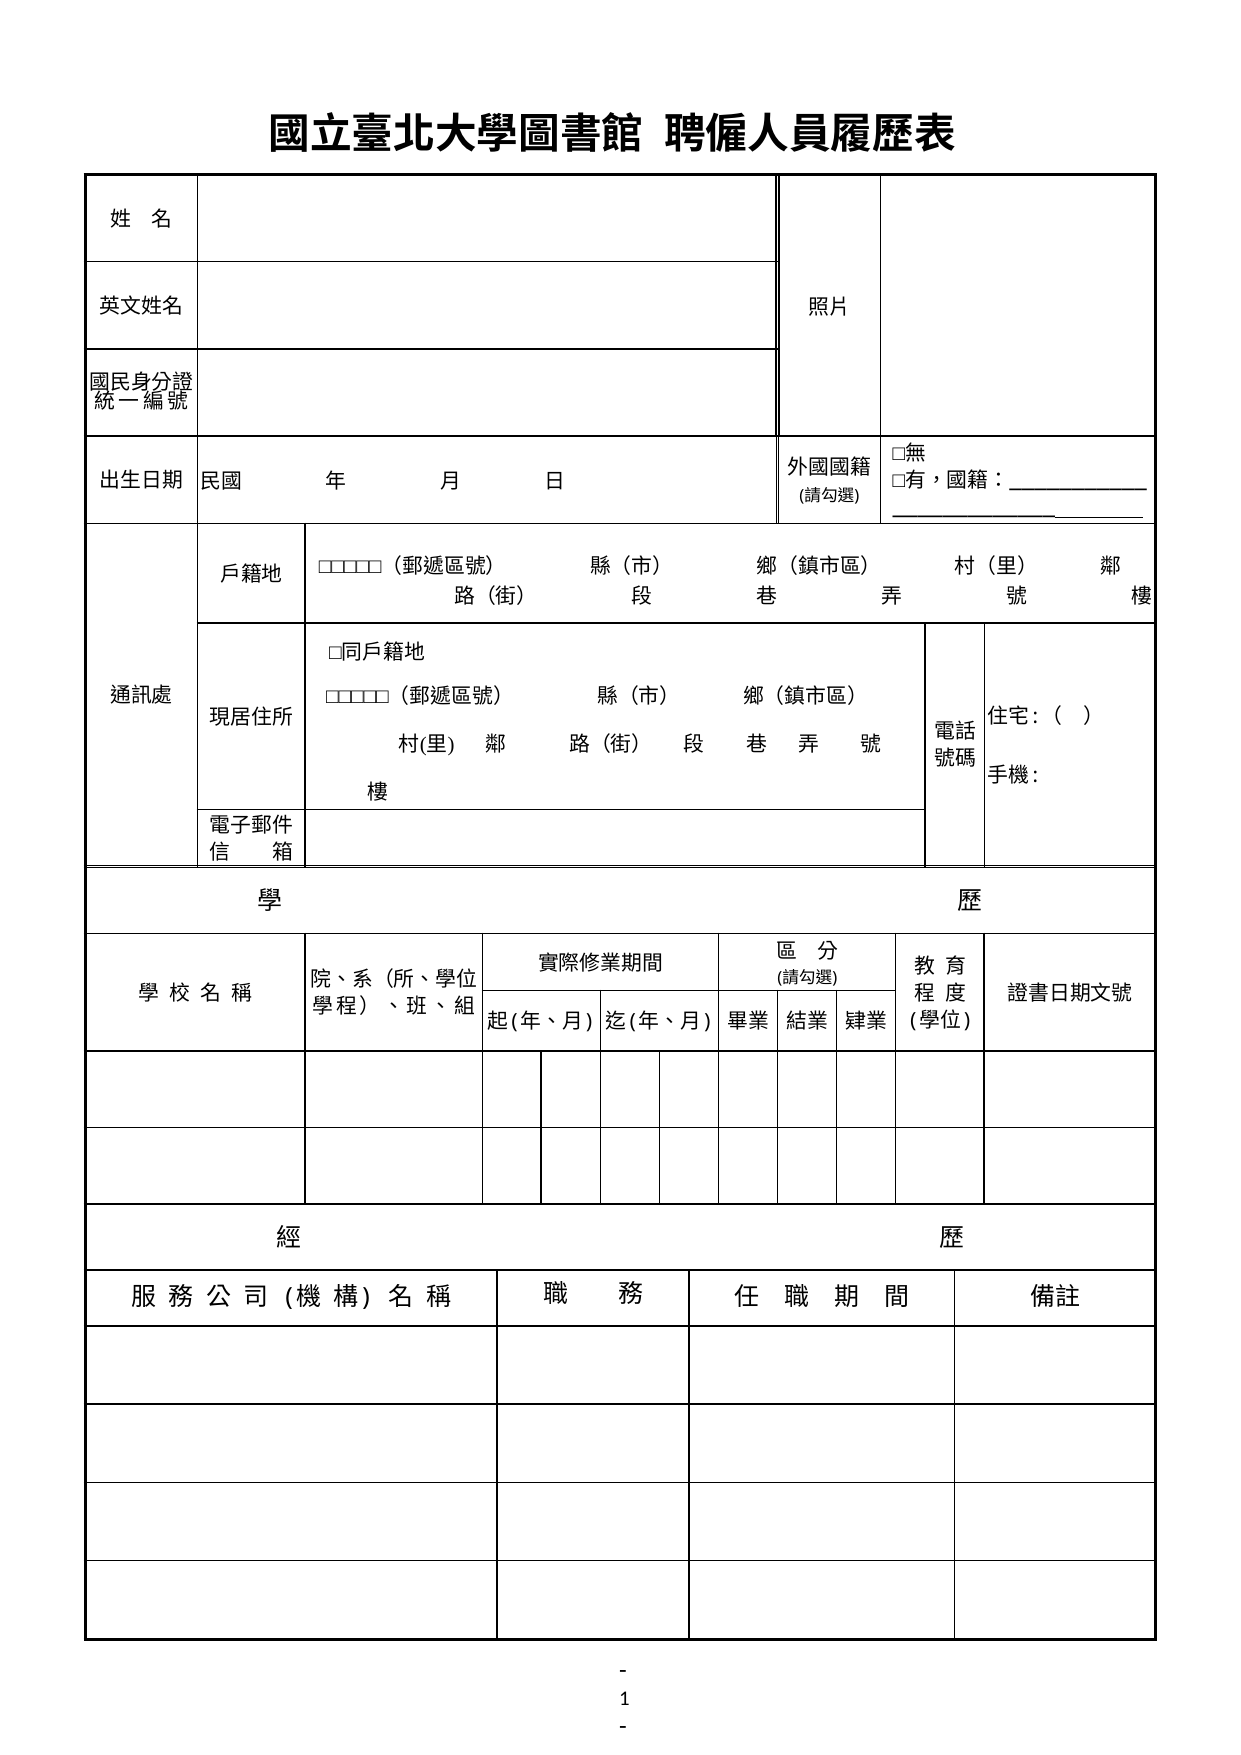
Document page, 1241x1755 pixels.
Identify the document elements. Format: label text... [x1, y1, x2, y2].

table_cell 實際修業期間 [483, 934, 718, 989]
table_cell 電子郵件 信 箱 [198, 810, 304, 865]
table_cell [498, 1483, 688, 1559]
table_cell 院、系（所、學位 學程）、班、組 [306, 934, 482, 1050]
table_cell 職 務 [498, 1271, 688, 1325]
table_cell 畢業 [719, 991, 777, 1050]
table_cell [87, 1561, 496, 1638]
table_cell [87, 1483, 496, 1559]
table_cell [837, 1128, 895, 1203]
table_cell [690, 1561, 954, 1638]
table_cell 起(年、月) [483, 991, 600, 1050]
table_cell [306, 810, 924, 865]
table_cell 英文姓名 [87, 262, 197, 348]
table_cell [483, 1128, 540, 1203]
table_cell [306, 1052, 482, 1127]
table_cell [542, 1052, 600, 1127]
table_cell 學 校 名 稱 [87, 934, 304, 1050]
table_cell [955, 1327, 1154, 1403]
table_cell [955, 1405, 1154, 1481]
table_cell 住宅:（ ） 手機: [985, 624, 1154, 865]
table_header 照片 [780, 176, 880, 435]
table_cell 通訊處 [87, 524, 197, 865]
table_cell □同戶籍地 □□□□□（郵遞區號） 縣（市） 鄉（鎮市區） 村(里) 鄰 路（街） 段 巷 弄 號 樓 [306, 624, 924, 809]
table_cell 現居住所 [198, 624, 304, 809]
table_cell [985, 1128, 1154, 1203]
table_cell [306, 1128, 482, 1203]
table_cell □無 □有，國籍：________________________ [881, 437, 1154, 522]
table_cell [601, 1052, 659, 1127]
table_cell [837, 1052, 895, 1127]
table_cell [198, 350, 775, 435]
table_cell 民國 年 月 日 [198, 437, 776, 522]
table_header 姓 名 [87, 176, 197, 261]
table_cell [955, 1483, 1154, 1559]
table_cell [498, 1405, 688, 1481]
table_cell 外國國籍 (請勾選) [779, 437, 880, 522]
table_cell [660, 1128, 718, 1203]
table_cell [690, 1405, 954, 1481]
table_cell [542, 1128, 600, 1203]
table_cell 備註 [955, 1271, 1154, 1325]
table_cell 經 歷 [87, 1205, 1154, 1269]
table_cell [896, 1128, 983, 1203]
table_cell 肄業 [837, 991, 895, 1050]
table_cell [87, 1327, 496, 1403]
table_cell 迄(年、月) [601, 991, 718, 1050]
table_cell [778, 1052, 836, 1127]
table_cell 結業 [778, 991, 836, 1050]
table_cell [498, 1327, 688, 1403]
text 國立臺北大學圖書館 聘僱人員履歷表 [89, 100, 1152, 161]
table_header [881, 176, 1154, 435]
table_cell 證書日期文號 [985, 934, 1154, 1050]
table_cell [719, 1128, 777, 1203]
table_header [198, 176, 775, 261]
table_cell [778, 1128, 836, 1203]
table_cell [690, 1327, 954, 1403]
table_cell [985, 1052, 1154, 1127]
table_cell 國民身分證統一編號 [87, 350, 197, 435]
table_cell [87, 1052, 304, 1127]
table_cell 戶籍地 [198, 524, 304, 622]
table_cell 教 育 程 度 (學位) [896, 934, 983, 1050]
table_cell [483, 1052, 540, 1127]
table_cell [955, 1561, 1154, 1638]
table_cell [498, 1561, 688, 1638]
table_cell [660, 1052, 718, 1127]
table_cell 電話號碼 [926, 624, 984, 865]
table_cell [87, 1405, 496, 1481]
table_cell [198, 262, 775, 348]
table_cell [87, 1128, 304, 1203]
table_cell 任 職 期 間 [690, 1271, 954, 1325]
table_cell [690, 1483, 954, 1559]
table_cell 學 歷 [87, 868, 1154, 932]
table_cell [719, 1052, 777, 1127]
table_cell [896, 1052, 983, 1127]
table_cell [601, 1128, 659, 1203]
table_cell □□□□□（郵遞區號） 縣（市） 鄉（鎮市區） 村（里） 鄰 路（街） 段 巷 弄 號 樓 [306, 524, 1154, 622]
table_cell 服 務 公 司 (機 構) 名 稱 [87, 1271, 496, 1325]
table_cell 區 分 (請勾選) [719, 934, 895, 989]
table_cell 出生日期 [87, 437, 197, 522]
